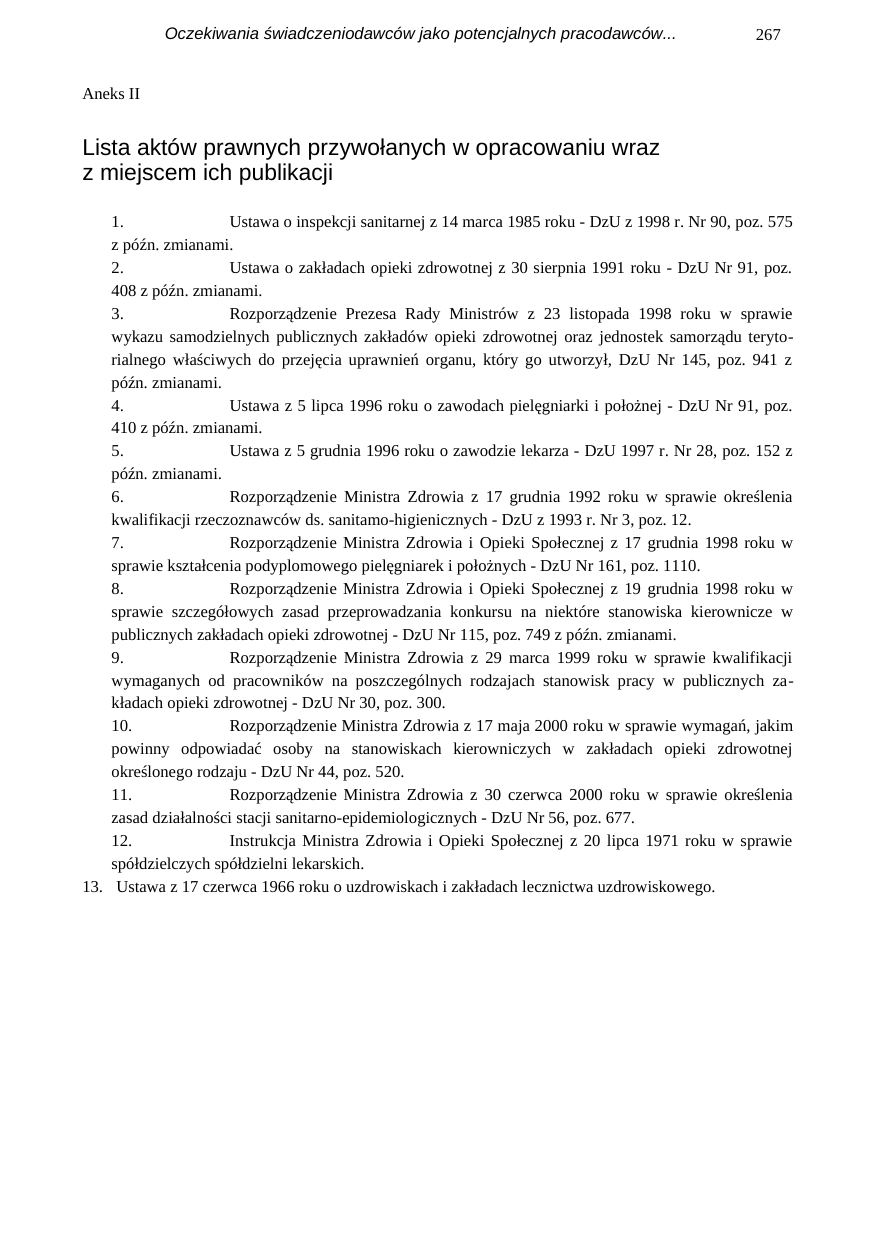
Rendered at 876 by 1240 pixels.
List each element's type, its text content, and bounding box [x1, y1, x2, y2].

list Ustawa z 5 grudnia 1996 roku o zawodzie lekarza - DzU 1997 r. Nr 28, poz. 152 z późn. zmianami. [111, 441, 793, 483]
list Rozporządzenie Ministra Zdrowia z 17 maja 2000 roku w sprawie wymagań, jakim po­winny odpowiadać osoby na stanowiskach kierowniczych w zakładach opieki zdrowotnej określonego rodzaju - DzU Nr 44, poz. 520. [111, 716, 793, 781]
text z miejscem ich publikacji [82, 160, 793, 185]
list Rozporządzenie Ministra Zdrowia z 30 czerwca 2000 roku w sprawie określenia zasad działalności stacji sanitarno-epidemiologicznych - DzU Nr 56, poz. 677. [111, 785, 793, 827]
text 267 [756, 24, 790, 43]
list Ustawa o inspekcji sanitarnej z 14 marca 1985 roku - DzU z 1998 r. Nr 90, poz. 575 z późn. zmianami. [111, 212, 793, 254]
list Rozporządzenie Ministra Zdrowia z 17 grudnia 1992 roku w sprawie określenia kwalifi­kacji rzeczoznawców ds. sanitamo-higienicznych - DzU z 1993 r. Nr 3, poz. 12. [111, 487, 793, 529]
text Aneks II [82, 84, 793, 103]
text Oczekiwania świadczeniodawców jako potencjalnych pracodawców... [164, 24, 706, 43]
list Ustawa z 17 czerwca 1966 roku o uzdrowiskach i zakładach lecznictwa uzdrowiskowego. [82, 877, 793, 896]
list Rozporządzenie Prezesa Rady Ministrów z 23 listopada 1998 roku w sprawie wykazu sa­modzielnych publicznych zakładów opieki zdrowotnej oraz jednostek samorządu teryto­rialnego właściwych do przejęcia uprawnień organu, który go utworzył, DzU Nr 145, poz. 941 z późn. zmianami. [111, 304, 793, 392]
list Rozporządzenie Ministra Zdrowia i Opieki Społecznej z 19 grudnia 1998 roku w sprawie szczegółowych zasad przeprowadzania konkursu na niektóre stanowiska kierownicze w publicznych zakładach opieki zdrowotnej - DzU Nr 115, poz. 749 z późn. zmianami. [111, 579, 793, 644]
list Rozporządzenie Ministra Zdrowia i Opieki Społecznej z 17 grudnia 1998 roku w sprawie kształcenia podyplomowego pielęgniarek i położnych - DzU Nr 161, poz. 1110. [111, 533, 793, 575]
text Lista aktów prawnych przywołanych w opracowaniu wraz [82, 134, 793, 160]
list Instrukcja Ministra Zdrowia i Opieki Społecznej z 20 lipca 1971 roku w sprawie spół­dzielczych spółdzielni lekarskich. [111, 831, 793, 873]
list Ustawa z 5 lipca 1996 roku o zawodach pielęgniarki i położnej - DzU Nr 91, poz. 410 z późn. zmianami. [111, 395, 793, 437]
list Ustawa o zakładach opieki zdrowotnej z 30 sierpnia 1991 roku - DzU Nr 91, poz. 408 z późn. zmianami. [111, 258, 793, 300]
list Rozporządzenie Ministra Zdrowia z 29 marca 1999 roku w sprawie kwalifikacji wymaga­nych od pracowników na poszczególnych rodzajach stanowisk pracy w publicznych za­kładach opieki zdrowotnej - DzU Nr 30, poz. 300. [111, 647, 793, 712]
